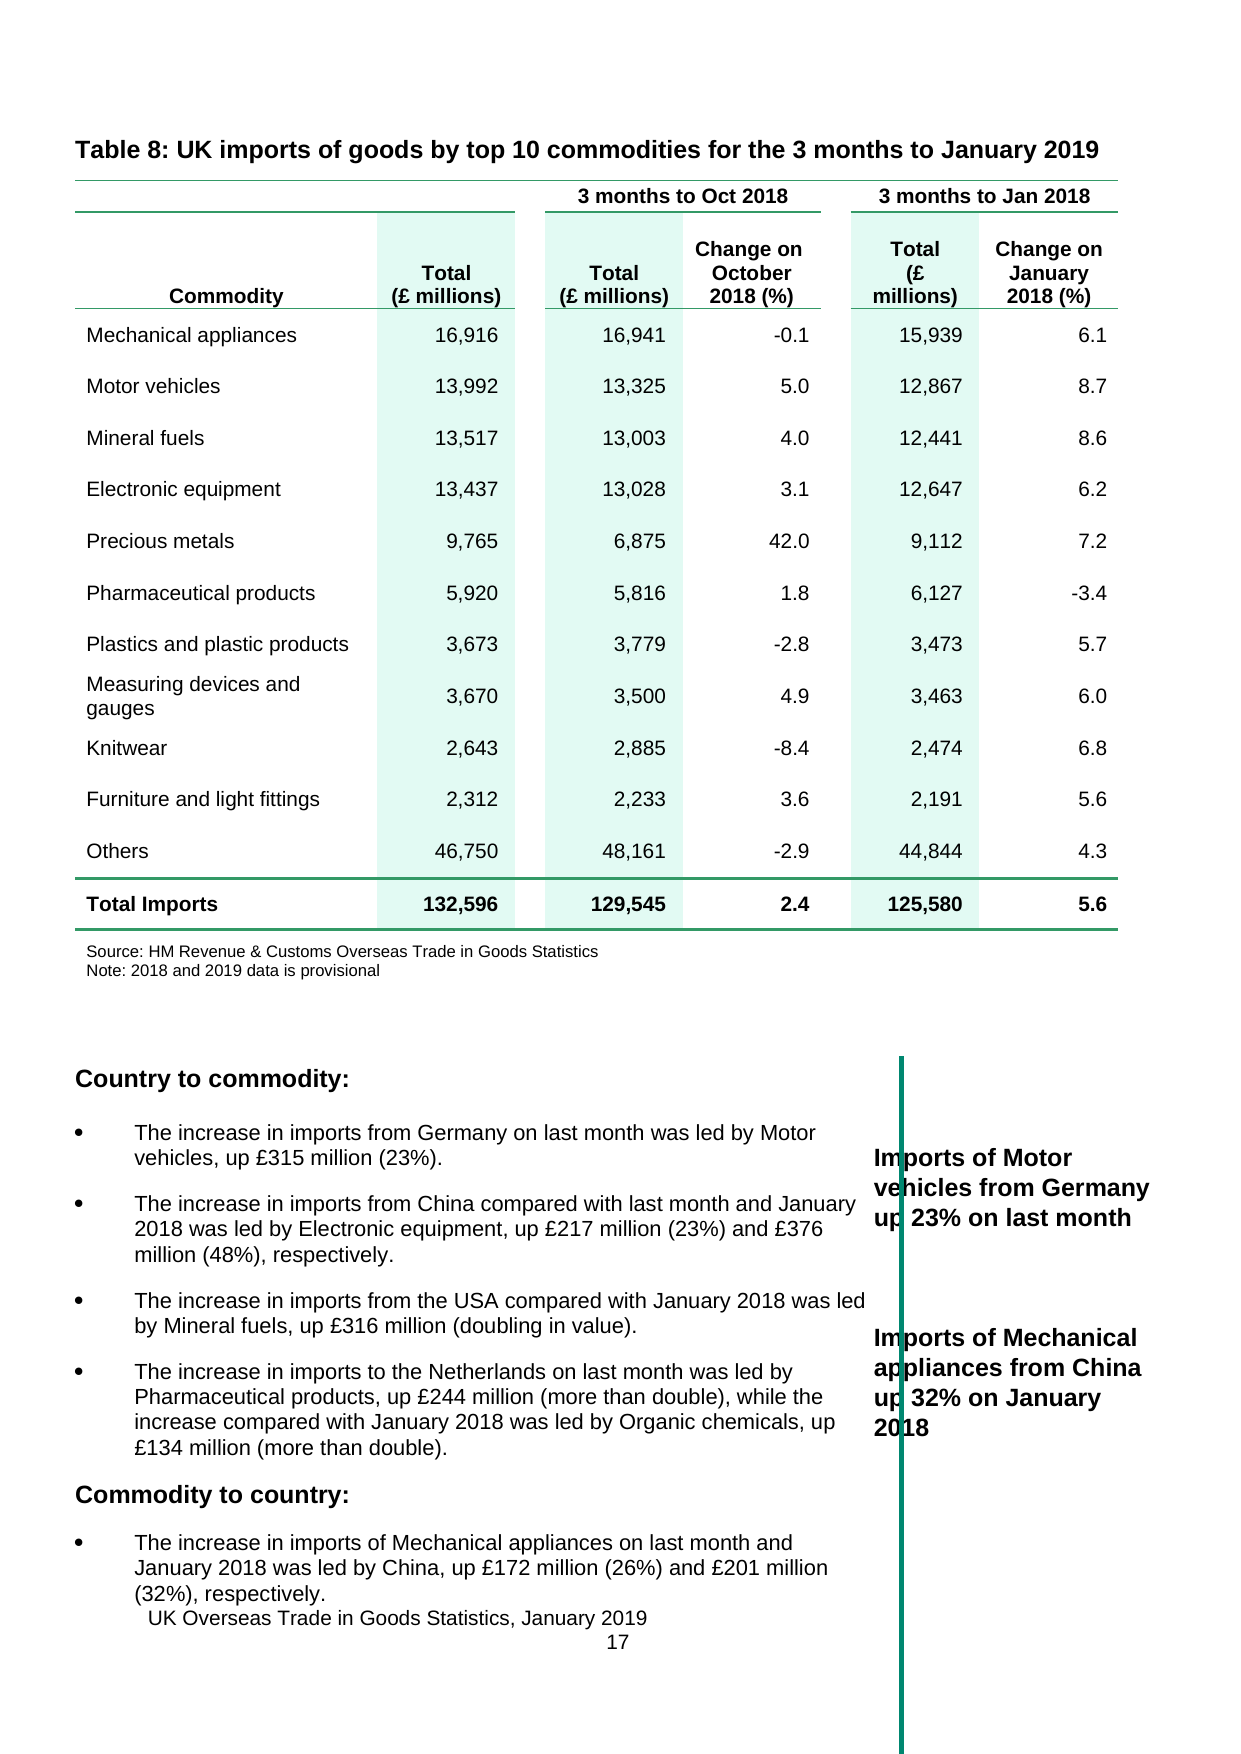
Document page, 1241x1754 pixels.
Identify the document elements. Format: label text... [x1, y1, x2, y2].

table_header [515, 181, 545, 211]
table_cell 12,647 [851, 463, 979, 515]
table_cell [515, 360, 545, 412]
table_cell 2,643 [377, 722, 515, 773]
table_cell [821, 670, 851, 722]
table_cell [821, 880, 851, 928]
table_cell 13,003 [545, 412, 683, 463]
table_cell 5.7 [980, 618, 1118, 670]
table_cell [515, 308, 545, 360]
table_header 3 months to Jan 2018 [851, 181, 1118, 211]
table_cell 6.8 [980, 722, 1118, 773]
table_header 3 months to Oct 2018 [545, 181, 821, 211]
table_cell 4.0 [683, 412, 821, 463]
table_cell 9,112 [851, 515, 979, 567]
table_cell [515, 825, 545, 877]
table_cell 1.8 [683, 567, 821, 618]
table_cell Plastics and plastic products [75, 618, 377, 670]
table_cell [821, 722, 851, 773]
table_cell 132,596 [377, 880, 515, 928]
table_cell -3.4 [980, 567, 1118, 618]
table_cell 6,875 [545, 515, 683, 567]
table_cell 16,941 [545, 309, 683, 360]
table_cell 6.1 [980, 309, 1118, 360]
table_cell 12,867 [851, 360, 979, 412]
text [148, 983, 1227, 1056]
table_cell [515, 880, 545, 928]
text Imports: Combined Commodity & Country Analysis [163, 995, 1212, 1038]
text Table 8: UK imports of goods by top 10 commodities for the 3 months to January 2019 [75, 135, 1165, 163]
table_cell [821, 211, 851, 308]
table_cell 2,233 [545, 773, 683, 825]
table_cell Furniture and light fittings [75, 773, 377, 825]
table_cell Source: HM Revenue & Customs Overseas Trade in Goods Statistics [75, 931, 1118, 961]
table_cell Mechanical appliances [75, 309, 377, 360]
table_cell [821, 773, 851, 825]
table_cell 2,885 [545, 722, 683, 773]
table_cell 129,545 [545, 880, 683, 928]
table_cell [821, 567, 851, 618]
table_cell [515, 412, 545, 463]
table_cell Change on October 2018 (%) [683, 213, 821, 308]
table_cell Total Imports [75, 880, 377, 928]
table_cell Note: 2018 and 2019 data is provisional [75, 961, 1118, 1018]
table_cell Precious metals [75, 515, 377, 567]
table_cell 8.7 [980, 360, 1118, 412]
table_cell [821, 308, 851, 360]
table_cell 5.6 [980, 773, 1118, 825]
table_cell [821, 412, 851, 463]
table_cell 13,028 [545, 463, 683, 515]
table_cell [515, 618, 545, 670]
table_cell [515, 567, 545, 618]
table_cell [515, 211, 545, 308]
table_cell [821, 618, 851, 670]
table_cell -8.4 [683, 722, 821, 773]
table_cell 3,673 [377, 618, 515, 670]
table_cell 15,939 [851, 309, 979, 360]
table_cell -0.1 [683, 309, 821, 360]
table_cell 2,474 [851, 722, 979, 773]
table_cell -2.9 [683, 825, 821, 877]
table_cell [515, 463, 545, 515]
table_cell Total (£ millions) [545, 213, 683, 308]
table_cell 3,463 [851, 670, 979, 722]
table_cell 3,779 [545, 618, 683, 670]
table_cell [821, 360, 851, 412]
table_cell 5,920 [377, 567, 515, 618]
list The increase in imports from Germany on last month was led by Motor vehicles, up £315 million (23%). [75, 1120, 870, 1170]
table_header [821, 181, 851, 211]
table_cell 4.9 [683, 670, 821, 722]
table_cell 2,191 [851, 773, 979, 825]
table_cell 5.6 [980, 880, 1118, 928]
table_cell Others [75, 825, 377, 877]
table_cell 6.0 [980, 670, 1118, 722]
table_cell 3,500 [545, 670, 683, 722]
table_cell 3.1 [683, 463, 821, 515]
list The increase in imports of Mechanical appliances on last month and January 2018 was led by China, up £172 million (26%) and £201 million (32%), respectively. [75, 1530, 870, 1606]
table_cell 48,161 [545, 825, 683, 877]
table_cell Pharmaceutical products [75, 567, 377, 618]
table_cell Commodity [75, 213, 377, 308]
table_cell Mineral fuels [75, 412, 377, 463]
table_cell 9,765 [377, 515, 515, 567]
table_cell Total (£ millions) [377, 213, 515, 308]
table_cell 5.0 [683, 360, 821, 412]
table_cell 7.2 [980, 515, 1118, 567]
text [904, 1064, 1165, 1093]
table_cell 2,312 [377, 773, 515, 825]
table_cell Electronic equipment [75, 463, 377, 515]
table_cell [821, 825, 851, 877]
table_cell 13,517 [377, 412, 515, 463]
table_cell Measuring devices and gauges [75, 670, 377, 722]
table_cell 44,844 [851, 825, 979, 877]
table_cell 13,325 [545, 360, 683, 412]
table_cell 3.6 [683, 773, 821, 825]
table_cell 42.0 [683, 515, 821, 567]
text Commodity to country: [75, 1480, 870, 1509]
list The increase in imports to the Netherlands on last month was led by Pharmaceutical products, up £244 million (more than double), while the increase compared with January 2018 was led by Organic chemicals, up £134 million (more than double). [75, 1359, 870, 1459]
table_cell 3,670 [377, 670, 515, 722]
table_cell Knitwear [75, 722, 377, 773]
table_cell -2.8 [683, 618, 821, 670]
text Country to commodity: [75, 1064, 899, 1093]
table_cell 8.6 [980, 412, 1118, 463]
list The increase in imports from the USA compared with January 2018 was led by Mineral fuels, up £316 million (doubling in value). [75, 1287, 870, 1338]
table_cell 5,816 [545, 567, 683, 618]
table_cell [821, 515, 851, 567]
table_cell 12,441 [851, 412, 979, 463]
table_cell 125,580 [851, 880, 979, 928]
table_cell 6.2 [980, 463, 1118, 515]
list The increase in imports from China compared with last month and January 2018 was led by Electronic equipment, up £217 million (23%) and £376 million (48%), respectively. [75, 1191, 870, 1267]
table_cell [515, 722, 545, 773]
table_header [75, 181, 515, 211]
table_cell 2.4 [683, 880, 821, 928]
table_cell 46,750 [377, 825, 515, 877]
table_cell [515, 515, 545, 567]
table_cell [515, 670, 545, 722]
table_cell Change on January 2018 (%) [980, 213, 1118, 308]
table_cell 13,437 [377, 463, 515, 515]
table_cell 6,127 [851, 567, 979, 618]
table_cell 3,473 [851, 618, 979, 670]
table_cell [515, 773, 545, 825]
table_cell 4.3 [980, 825, 1118, 877]
table_cell 13,992 [377, 360, 515, 412]
table_cell [821, 463, 851, 515]
table_cell Total (£ millions) [851, 213, 979, 308]
table_cell Motor vehicles [75, 360, 377, 412]
table_cell 16,916 [377, 309, 515, 360]
